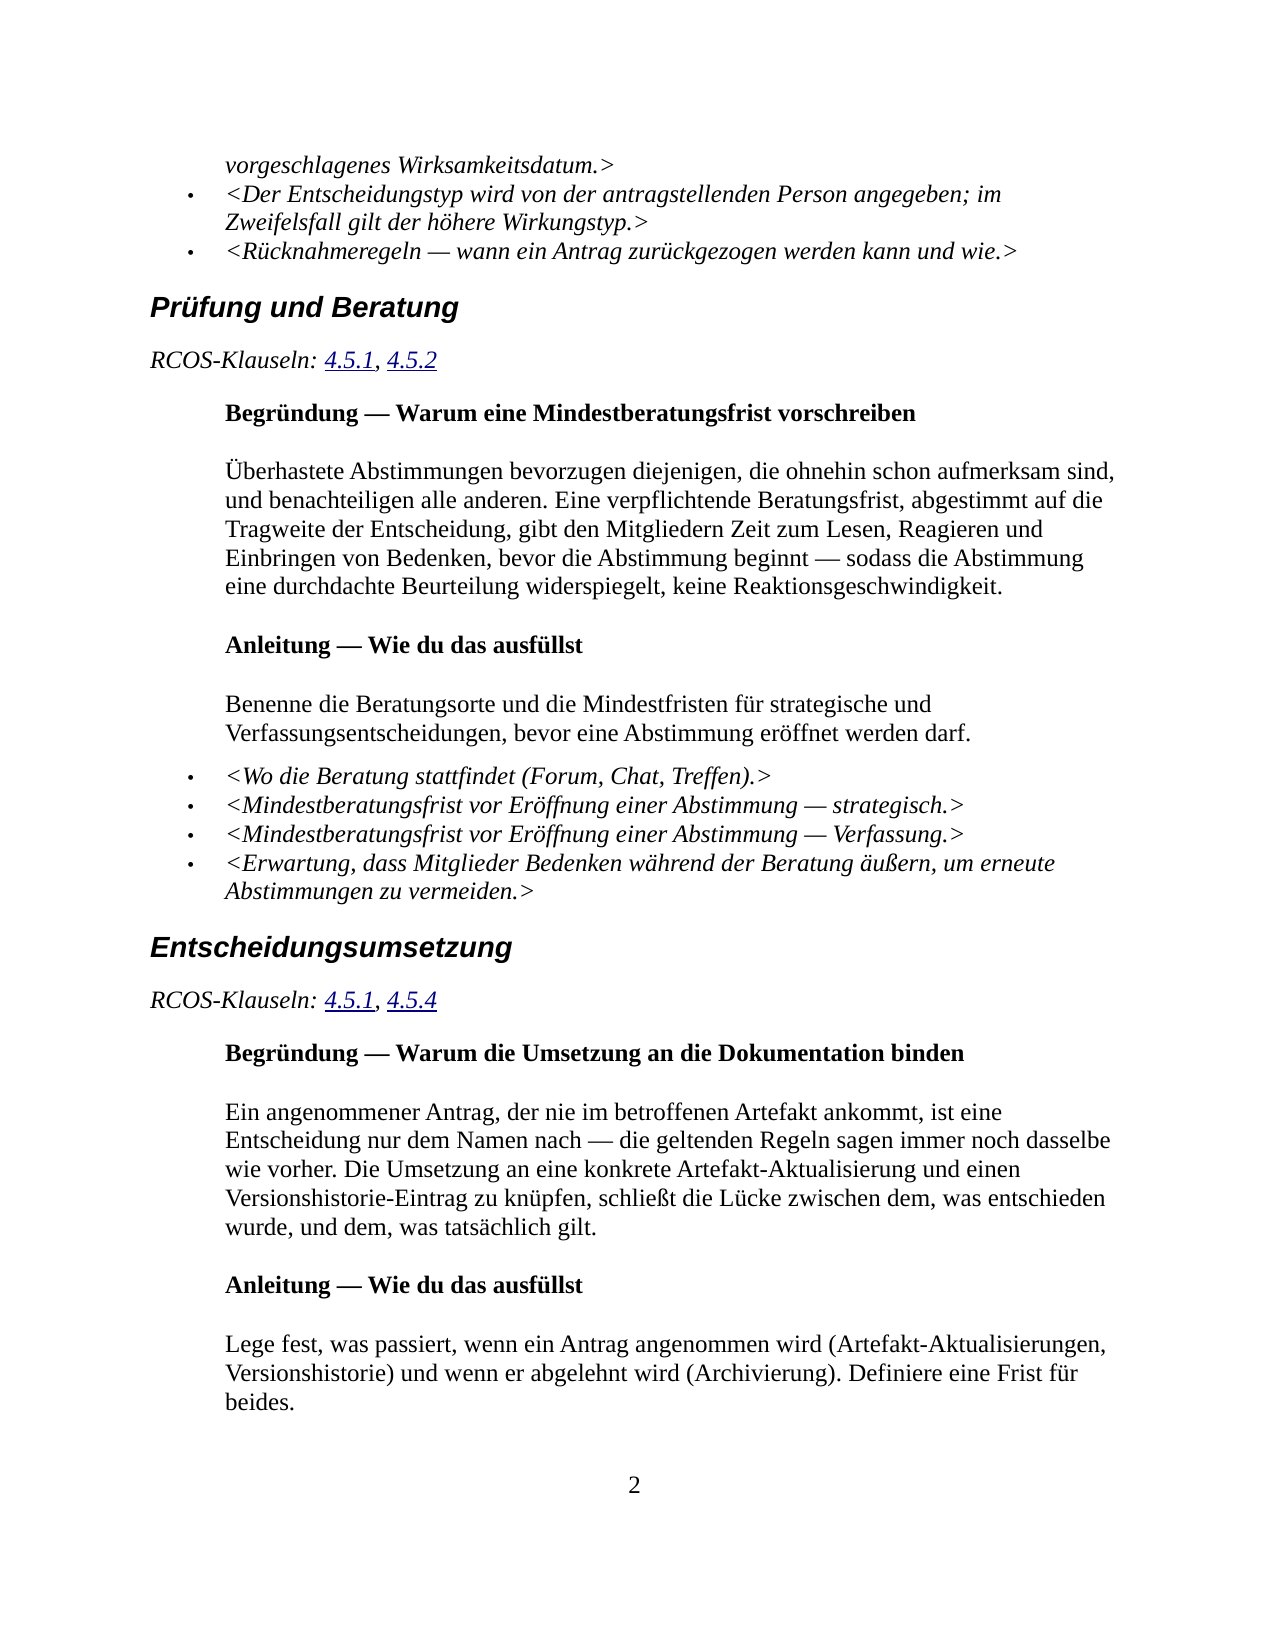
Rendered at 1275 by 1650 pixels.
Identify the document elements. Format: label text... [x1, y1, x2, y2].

text Begründung — Warum die Umsetzung an die Dokumentation binden [225, 1038, 1125, 1067]
list <Wo die Beratung stattfindet (Forum, Chat, Treffen).> [187, 761, 1125, 790]
list <Der Entscheidungstyp wird von der antragstellenden Person angegeben; im Zweifelsfall gilt der höhere Wirkungstyp.> [187, 179, 1125, 236]
text RCOS-Klauseln: 4.5.1, 4.5.2 [150, 345, 1125, 374]
list <Mindestberatungsfrist vor Eröffnung einer Abstimmung — Verfassung.> [187, 819, 1125, 848]
text Anleitung — Wie du das ausfüllst [225, 1270, 1125, 1299]
text Ein angenommener Antrag, der nie im betroffenen Artefakt ankommt, ist eine Entscheidung nur dem Namen nach — die geltenden Regeln sagen immer noch dasselbe wie vorher. Die Umsetzung an eine konkrete Artefakt-Aktualisierung und einen Versionshistorie-Eintrag zu knüpfen, schließt die Lücke zwischen dem, was entschieden wurde, und dem, was tatsächlich gilt. [225, 1097, 1125, 1240]
text Lege fest, was passiert, wenn ein Antrag angenommen wird (Artefakt-Aktualisierungen, Versionshistorie) und wenn er abgelehnt wird (Archivierung). Definiere eine Frist für beides. [225, 1329, 1125, 1415]
text Überhastete Abstimmungen bevorzugen diejenigen, die ohnehin schon aufmerksam sind, und benachteiligen alle anderen. Eine verpflichtende Beratungsfrist, abgestimmt auf die Tragweite der Entscheidung, gibt den Mitgliedern Zeit zum Lesen, Reagieren und Einbringen von Bedenken, bevor die Abstimmung beginnt — sodass die Abstimmung eine durchdachte Beurteilung widerspiegelt, keine Reaktionsgeschwindigkeit. [225, 456, 1125, 600]
list <Rücknahmeregeln — wann ein Antrag zurückgezogen werden kann und wie.> [187, 236, 1125, 265]
list <Erwartung, dass Mitglieder Bedenken während der Beratung äußern, um erneute Abstimmungen zu vermeiden.> [187, 848, 1125, 905]
text Benenne die Beratungsorte und die Mindestfristen für strategische und Verfassungsentscheidungen, bevor eine Abstimmung eröffnet werden darf. [225, 689, 1125, 746]
text Begründung — Warum eine Mindestberatungsfrist vorschreiben [225, 398, 1125, 426]
text Anleitung — Wie du das ausfüllst [225, 630, 1125, 659]
text RCOS-Klauseln: 4.5.1, 4.5.4 [150, 985, 1125, 1014]
subtitle Prüfung und Beratung [150, 290, 1125, 323]
list vorgeschlagenes Wirksamkeitsdatum.> [187, 150, 1125, 179]
list <Mindestberatungsfrist vor Eröffnung einer Abstimmung — strategisch.> [187, 790, 1125, 819]
subtitle Entscheidungsumsetzung [150, 930, 1125, 964]
